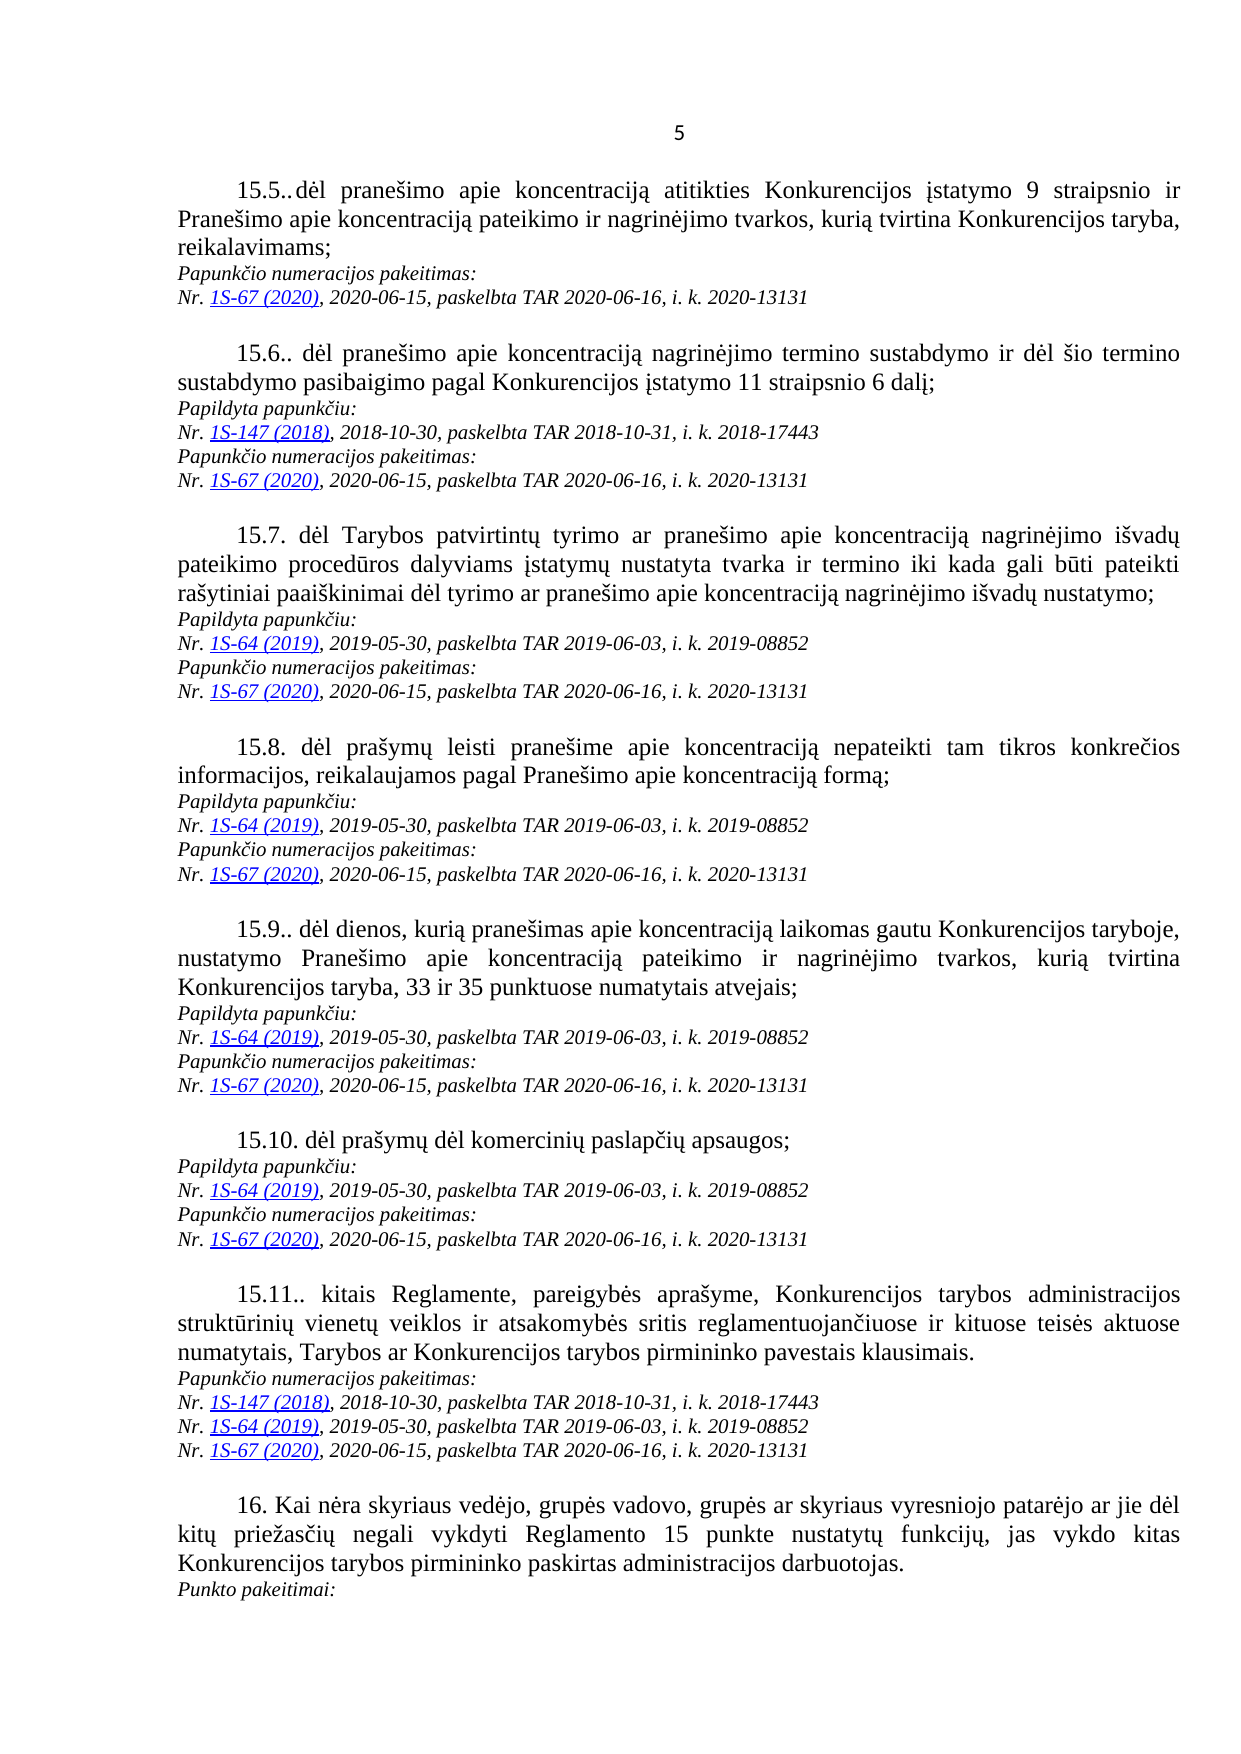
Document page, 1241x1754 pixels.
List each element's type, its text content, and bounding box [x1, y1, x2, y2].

text Punkto pakeitimai: [177, 1577, 1181, 1601]
text Papildyta papunkčiu: [177, 789, 1181, 813]
text Papunkčio numeracijos pakeitimas: [177, 1366, 1181, 1389]
text Papildyta papunkčiu: [177, 1154, 1181, 1178]
text Nr. 1S-64 (2019), 2019-05-30, paskelbta TAR 2019-06-03, i. k. 2019-08852 [177, 631, 1181, 655]
text 15.5.. dėl pranešimo apie koncentraciją atitikties Konkurencijos įstatymo 9 straipsnio ir Pranešimo apie koncentraciją pateikimo ir nagrinėjimo tvarkos, kurią tvirtina Konkurencijos taryba, reikalavimams; [177, 175, 1181, 261]
text 15.11.. kitais Reglamente, pareigybės aprašyme, Konkurencijos tarybos administracijos struktūrinių vienetų veiklos ir atsakomybės sritis reglamentuojančiuose ir kituose teisės aktuose numatytais, Tarybos ar Konkurencijos tarybos pirmininko pavestais klausimais. [177, 1279, 1181, 1366]
text Nr. 1S-67 (2020), 2020-06-15, paskelbta TAR 2020-06-16, i. k. 2020-13131 [177, 679, 1181, 703]
text Nr. 1S-67 (2020), 2020-06-15, paskelbta TAR 2020-06-16, i. k. 2020-13131 [177, 1438, 1181, 1462]
text Nr. 1S-67 (2020), 2020-06-15, paskelbta TAR 2020-06-16, i. k. 2020-13131 [177, 861, 1181, 886]
text Papunkčio numeracijos pakeitimas: [177, 837, 1181, 861]
text Papunkčio numeracijos pakeitimas: [177, 1202, 1181, 1226]
text Nr. 1S-67 (2020), 2020-06-15, paskelbta TAR 2020-06-16, i. k. 2020-13131 [177, 285, 1181, 309]
text Papunkčio numeracijos pakeitimas: [177, 655, 1181, 679]
text 15.6.. dėl pranešimo apie koncentraciją nagrinėjimo termino sustabdymo ir dėl šio termino sustabdymo pasibaigimo pagal Konkurencijos įstatymo 11 straipsnio 6 dalį; [177, 338, 1181, 396]
text Nr. 1S-147 (2018), 2018-10-30, paskelbta TAR 2018-10-31, i. k. 2018-17443 [177, 1389, 1181, 1414]
text Nr. 1S-64 (2019), 2019-05-30, paskelbta TAR 2019-06-03, i. k. 2019-08852 [177, 1178, 1181, 1202]
text Papildyta papunkčiu: [177, 607, 1181, 631]
text 15.7. dėl Tarybos patvirtintų tyrimo ar pranešimo apie koncentraciją nagrinėjimo išvadų pateikimo procedūros dalyviams įstatymų nustatyta tvarka ir termino iki kada gali būti pateikti rašytiniai paaiškinimai dėl tyrimo ar pranešimo apie koncentraciją nagrinėjimo išvadų nustatymo; [177, 521, 1181, 607]
text Papunkčio numeracijos pakeitimas: [177, 444, 1181, 468]
text Papunkčio numeracijos pakeitimas: [177, 1049, 1181, 1073]
text Nr. 1S-64 (2019), 2019-05-30, paskelbta TAR 2019-06-03, i. k. 2019-08852 [177, 1024, 1181, 1049]
text Nr. 1S-64 (2019), 2019-05-30, paskelbta TAR 2019-06-03, i. k. 2019-08852 [177, 813, 1181, 837]
text Nr. 1S-147 (2018), 2018-10-30, paskelbta TAR 2018-10-31, i. k. 2018-17443 [177, 419, 1181, 444]
text 16. Kai nėra skyriaus vedėjo, grupės vadovo, grupės ar skyriaus vyresniojo patarėjo ar jie dėl kitų priežasčių negali vykdyti Reglamento 15 punkte nustatytų funkcijų, jas vykdo kitas Konkurencijos tarybos pirmininko paskirtas administracijos darbuotojas. [177, 1491, 1181, 1577]
text Nr. 1S-67 (2020), 2020-06-15, paskelbta TAR 2020-06-16, i. k. 2020-13131 [177, 468, 1181, 492]
text Nr. 1S-67 (2020), 2020-06-15, paskelbta TAR 2020-06-16, i. k. 2020-13131 [177, 1073, 1181, 1097]
text 15.8. dėl prašymų leisti pranešime apie koncentraciją nepateikti tam tikros konkrečios informacijos, reikalaujamos pagal Pranešimo apie koncentraciją formą; [177, 732, 1181, 789]
text Papildyta papunkčiu: [177, 396, 1181, 419]
text Papildyta papunkčiu: [177, 1001, 1181, 1024]
text Nr. 1S-64 (2019), 2019-05-30, paskelbta TAR 2019-06-03, i. k. 2019-08852 [177, 1414, 1181, 1438]
text Papunkčio numeracijos pakeitimas: [177, 261, 1181, 285]
text 15.9.. dėl dienos, kurią pranešimas apie koncentraciją laikomas gautu Konkurencijos taryboje, nustatymo Pranešimo apie koncentraciją pateikimo ir nagrinėjimo tvarkos, kurią tvirtina Konkurencijos taryba, 33 ir 35 punktuose numatytais atvejais; [177, 914, 1181, 1001]
text Nr. 1S-67 (2020), 2020-06-15, paskelbta TAR 2020-06-16, i. k. 2020-13131 [177, 1226, 1181, 1251]
text 15.10. dėl prašymų dėl komercinių paslapčių apsaugos; [177, 1126, 1181, 1154]
